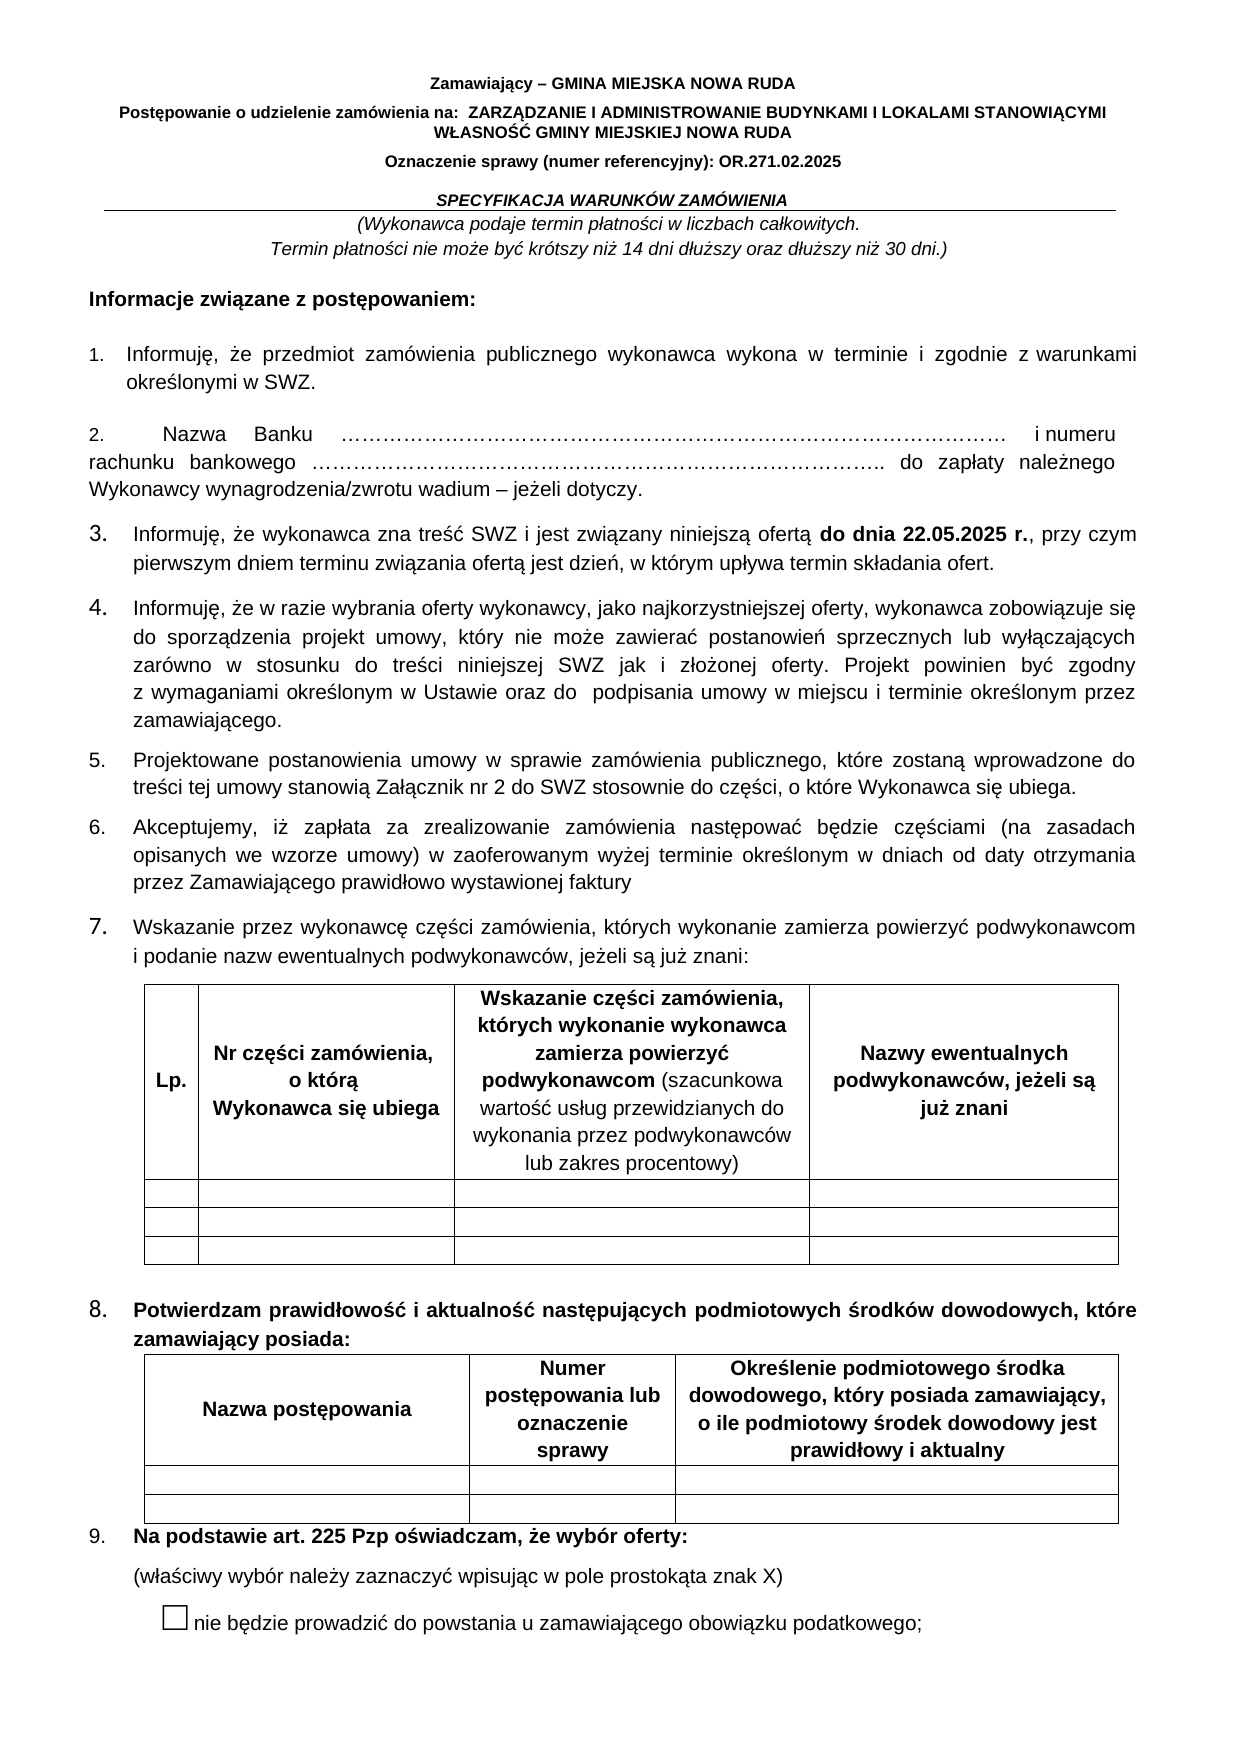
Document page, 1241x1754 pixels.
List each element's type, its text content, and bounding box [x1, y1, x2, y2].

table_header Nazwy ewentualnych podwykonawców, jeżeli są już znani [810, 985, 1118, 1178]
table_cell [145, 1208, 198, 1236]
list Potwierdzam prawidłowość i aktualność następujących podmiotowych środków dowodowych, które zamawiający posiada: [89, 1293, 1137, 1351]
table_header Numer postępowania lub oznaczenie sprawy [470, 1355, 675, 1465]
table_header Wskazanie części zamówienia, których wykonanie wykonawca zamierza powierzyć podwykonawcom (szacunkowa wartość usług przewidzianych do wykonania przez podwykonawców lub zakres procentowy) [455, 985, 809, 1178]
list Informuję, że przedmiot zamówienia publicznego wykonawca wykona w terminie i zgodnie z warunkami określonymi w SWZ. [89, 342, 1137, 393]
table_cell [470, 1495, 675, 1522]
table_cell [455, 1180, 809, 1207]
table_cell [199, 1208, 454, 1236]
table_header Nr części zamówienia, o którą Wykonawca się ubiega [199, 985, 454, 1178]
list Projektowane postanowienia umowy w sprawie zamówienia publicznego, które zostaną wprowadzone do treści tej umowy stanowią Załącznik nr 2 do SWZ stosownie do części, o które Wykonawca się ubiega. [89, 748, 1137, 799]
text □ nie będzie prowadzić do powstania u zamawiającego obowiązku podatkowego; [162, 1591, 1137, 1639]
table_cell [470, 1466, 675, 1494]
table_header Lp. [145, 985, 198, 1178]
table_header Określenie podmiotowego środka dowodowego, który posiada zamawiający, o ile podmiotowy środek dowodowy jest prawidłowy i aktualny [676, 1355, 1118, 1465]
list Nazwa Banku …………………………………………………………………………………… i numeru rachunku bankowego ……………………………………………………………………….. do zapłaty należnego Wykonawcy wynagrodzenia/zwrotu wadium – jeżeli dotyczy. [89, 422, 1116, 501]
table_cell [810, 1208, 1118, 1236]
table_cell [145, 1466, 469, 1494]
list Wskazanie przez wykonawcę części zamówienia, których wykonanie zamierza powierzyć podwykonawcom i podanie nazw ewentualnych podwykonawców, jeżeli są już znani: [89, 910, 1137, 968]
text Termin płatności nie może być krótszy niż 14 dni dłuższy oraz dłuższy niż 30 dni.) [103, 234, 1116, 259]
table_cell [145, 1495, 469, 1522]
table_cell [676, 1466, 1118, 1494]
list Informuję, że wykonawca zna treść SWZ i jest związany niniejszą ofertą do dnia 22.05.2025 r., przy czym pierwszym dniem terminu związania ofertą jest dzień, w którym upływa termin składania ofert. [89, 517, 1137, 575]
text (Wykonawca podaje termin płatności w liczbach całkowitych. [103, 211, 1116, 234]
table_cell [455, 1208, 809, 1236]
list Na podstawie art. 225 Pzp oświadczam, że wybór oferty: [89, 1523, 1137, 1547]
text Informacje związane z postępowaniem: [89, 287, 1137, 311]
table_cell [810, 1237, 1118, 1264]
table_cell [145, 1237, 198, 1264]
text (właściwy wybór należy zaznaczyć wpisując w pole prostokąta znak X) [133, 1563, 1137, 1587]
table_cell [810, 1180, 1118, 1207]
table_header Nazwa postępowania [145, 1355, 469, 1465]
table_cell [199, 1180, 454, 1207]
table_cell [676, 1495, 1118, 1522]
table_cell [455, 1237, 809, 1264]
list Akceptujemy, iż zapłata za zrealizowanie zamówienia następować będzie częściami (na zasadach opisanych we wzorze umowy) w zaoferowanym wyżej terminie określonym w dniach od daty otrzymania przez Zamawiającego prawidłowo wystawionej faktury [89, 815, 1137, 894]
list Informuję, że w razie wybrania oferty wykonawcy, jako najkorzystniejszej oferty, wykonawca zobowiązuje się do sporządzenia projekt umowy, który nie może zawierać postanowień sprzecznych lub wyłączających zarówno w stosunku do treści niniejszej SWZ jak i złożonej oferty. Projekt powinien być zgodny z wymaganiami określonym w Ustawie oraz do podpisania umowy w miejscu i terminie określonym przez zamawiającego. [89, 591, 1137, 732]
table_cell [199, 1237, 454, 1264]
table_cell [145, 1180, 198, 1207]
